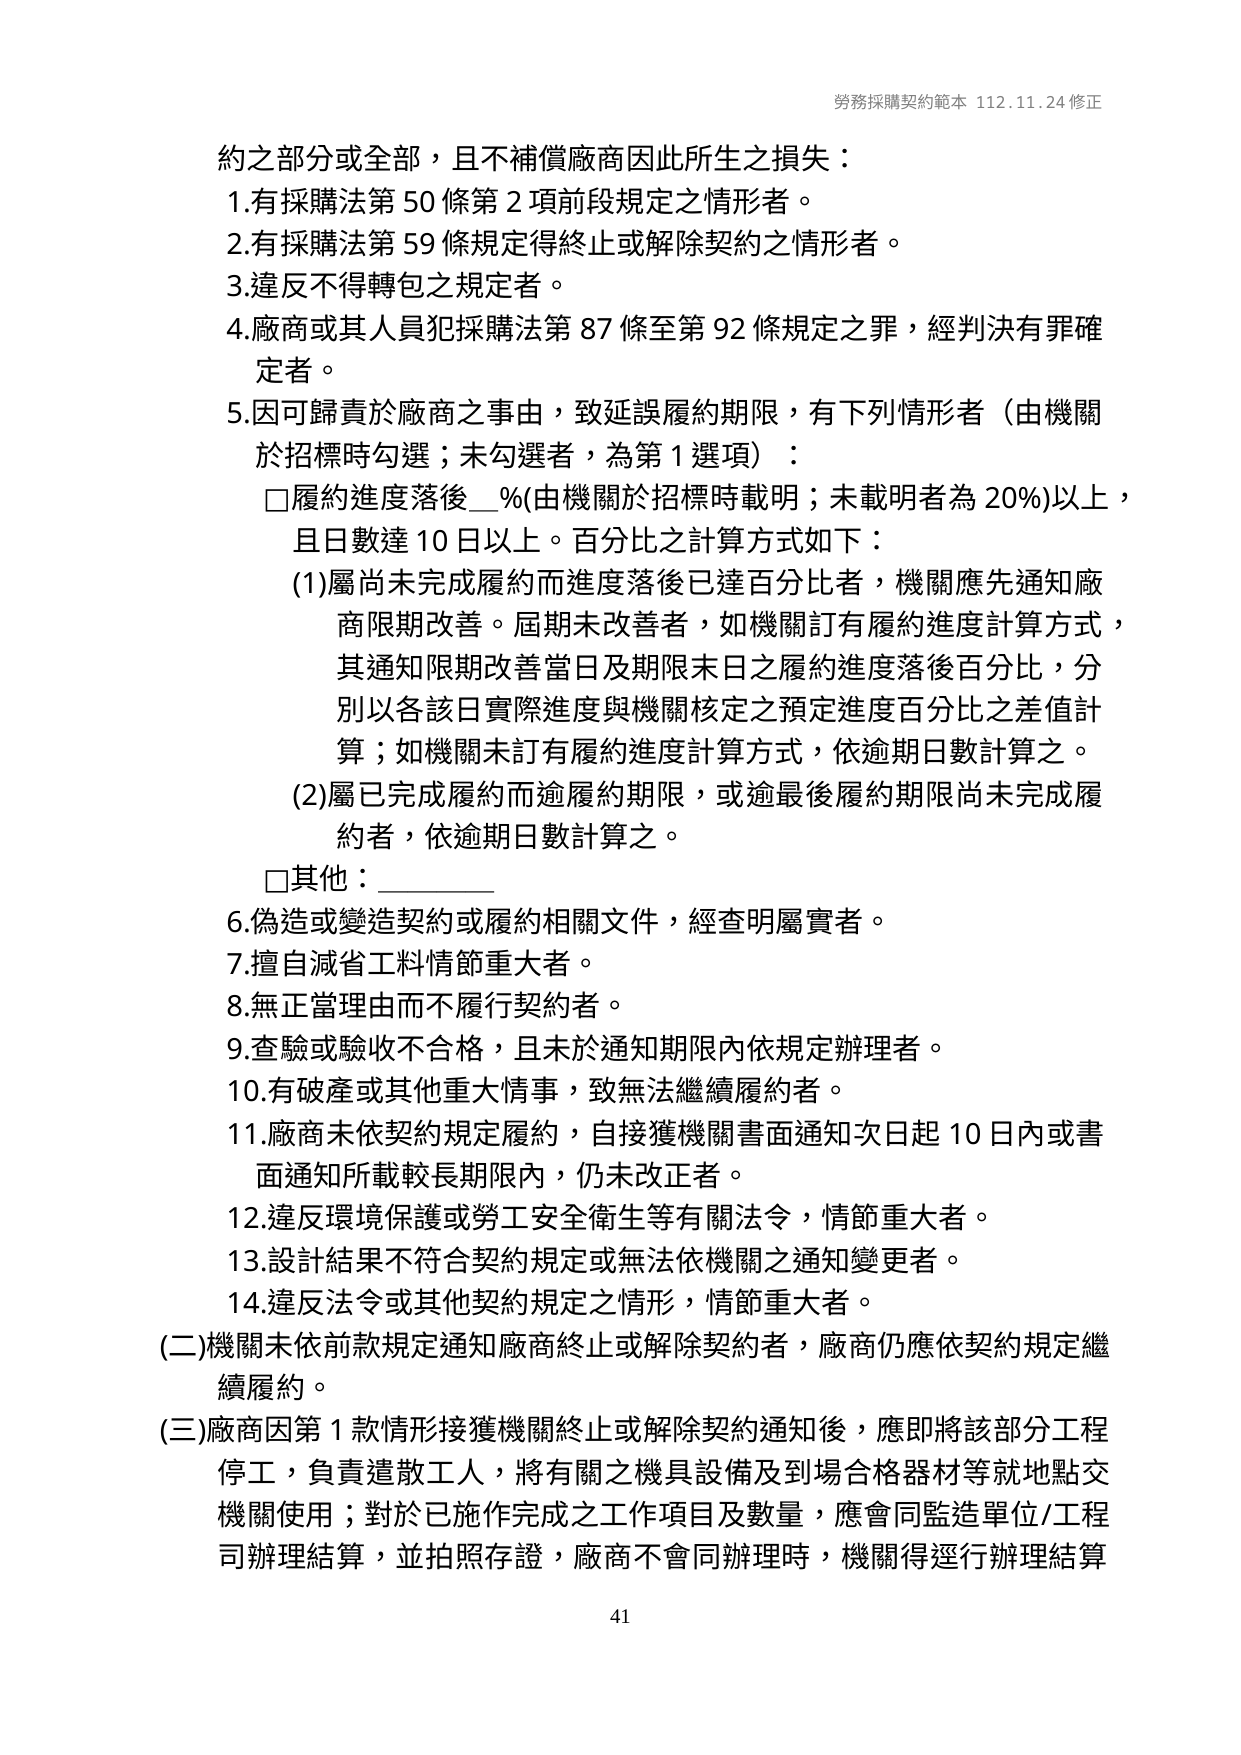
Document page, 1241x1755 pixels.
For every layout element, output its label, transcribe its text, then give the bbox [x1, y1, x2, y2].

text 約之部分或全部，且不補償廠商因此所生之損失： [159, 136, 1110, 178]
text (三)廠商因第1款情形接獲機關終止或解除契約通知後，應即將該部分工程停工，負責遣散工人，將有關之機具設備及到場合格器材等就地點交機關使用；對於已施作完成之工作項目及數量，應會同監造單位/工程司辦理結算，並拍照存證，廠商不會同辦理時，機關得逕行辦理結算；必要時，得洽請公正、專業之鑑定機構協助辦理。廠商並應負責維護工程至機關接管為止，如有損壞或短缺概由廠商負責。機具設備器材至機關不再需用時，機關得通知廠商限期拆走，如廠商逾限未照辦，機關得將之予以變賣並遷出工地，將變賣所得扣除一切必須費用及賠償金額後退還廠商，而不負責任何損害或損失。 [159, 1407, 1110, 1576]
text □履約進度落後＿%(由機關於招標時載明；未載明者為20%)以上，且日數達10日以上。百分比之計算方式如下： [263, 475, 1110, 559]
text □其他：＿＿＿＿ [263, 856, 1110, 898]
text 4.廠商或其人員犯採購法第87條至第92條規定之罪，經判決有罪確定者。 [226, 305, 1104, 390]
text 13.設計結果不符合契約規定或無法依機關之通知變更者。 [226, 1237, 1104, 1280]
text 10.有破產或其他重大情事，致無法繼續履約者。 [226, 1068, 1104, 1110]
text (2)屬已完成履約而逾履約期限，或逾最後履約期限尚未完成履約者，依逾期日數計算之。 [292, 771, 1104, 856]
text 8.無正當理由而不履行契約者。 [226, 983, 1104, 1025]
text 5.因可歸責於廠商之事由，致延誤履約期限，有下列情形者（由機關於招標時勾選；未勾選者，為第1選項）： [226, 390, 1104, 475]
text 9.查驗或驗收不合格，且未於通知期限內依規定辦理者。 [226, 1025, 1104, 1068]
text 11.廠商未依契約規定履約，自接獲機關書面通知次日起10日內或書面通知所載較長期限內，仍未改正者。 [226, 1110, 1104, 1195]
text 2.有採購法第59條規定得終止或解除契約之情形者。 [226, 221, 1104, 263]
text 6.偽造或變造契約或履約相關文件，經查明屬實者。 [226, 898, 1104, 941]
text 12.違反環境保護或勞工安全衛生等有關法令，情節重大者。 [226, 1195, 1104, 1237]
text 14.違反法令或其他契約規定之情形，情節重大者。 [226, 1280, 1104, 1322]
text 1.有採購法第50條第2項前段規定之情形者。 [226, 178, 1104, 221]
text (二)機關未依前款規定通知廠商終止或解除契約者，廠商仍應依契約規定繼續履約。 [159, 1322, 1110, 1407]
text 7.擅自減省工料情節重大者。 [226, 941, 1104, 983]
text (1)屬尚未完成履約而進度落後已達百分比者，機關應先通知廠商限期改善。屆期未改善者，如機關訂有履約進度計算方式，其通知限期改善當日及期限末日之履約進度落後百分比，分別以各該日實際進度與機關核定之預定進度百分比之差值計算；如機關未訂有履約進度計算方式，依逾期日數計算之。 [292, 559, 1104, 771]
text 3.違反不得轉包之規定者。 [226, 263, 1104, 305]
